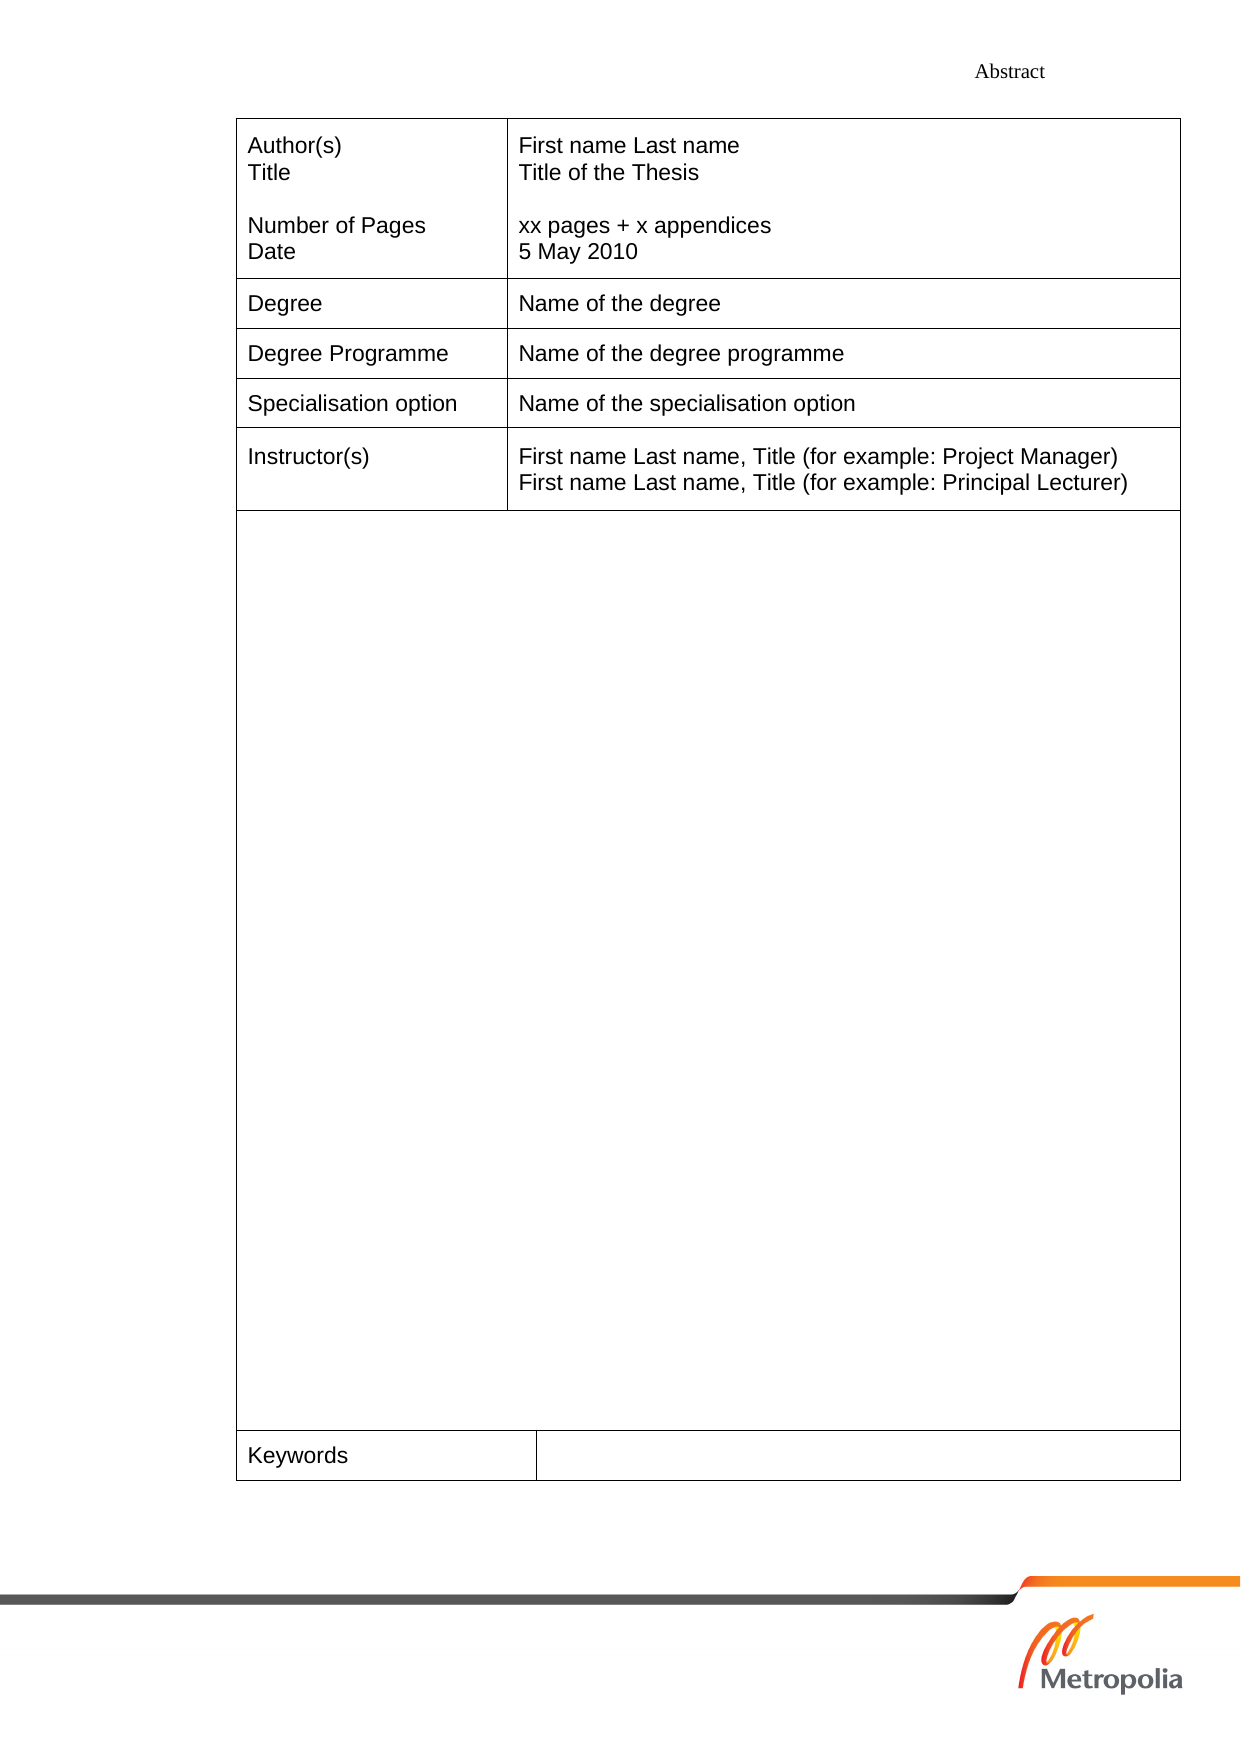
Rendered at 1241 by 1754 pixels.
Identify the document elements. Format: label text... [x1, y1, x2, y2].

table_header Author(s) Title Number of Pages Date [237, 119, 507, 278]
table_cell Specialisation option [237, 379, 507, 427]
table_cell Name of the degree [508, 279, 1180, 327]
table_cell [237, 511, 1180, 1429]
picture [0, 1576, 1241, 1695]
table_header First name Last name Title of the Thesis xx pages + x appendices 5 May 2010 [508, 119, 1180, 278]
table_cell Name of the degree programme [508, 329, 1180, 377]
table_cell First name Last name, Title (for example: Project Manager) First name Last name, Title (for example: Principal Lecturer) [508, 428, 1180, 510]
table_cell Degree Programme [237, 329, 507, 377]
table_cell [537, 1431, 1180, 1479]
table_cell Keywords [237, 1431, 536, 1479]
table_cell Name of the specialisation option [508, 379, 1180, 427]
table_cell Instructor(s) [237, 428, 507, 510]
table_cell Degree [237, 279, 507, 327]
